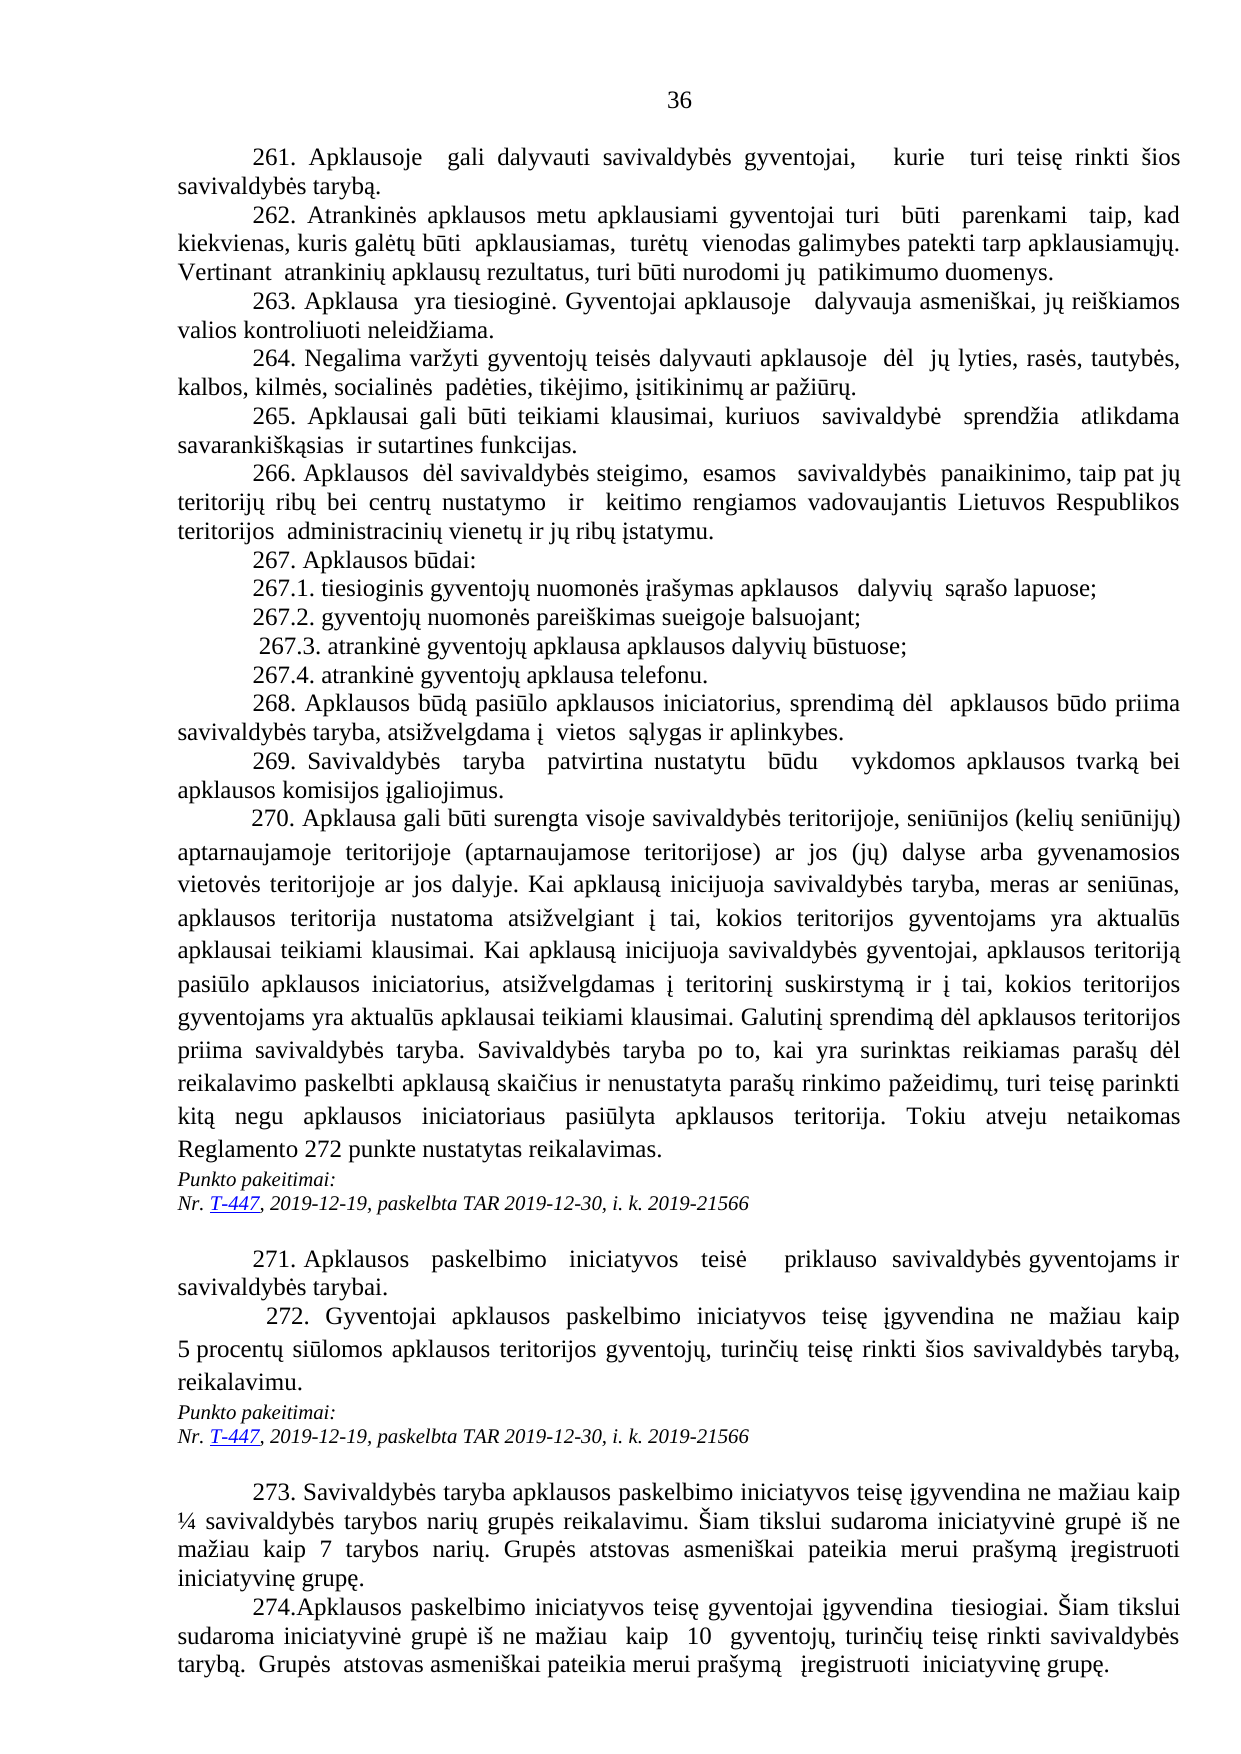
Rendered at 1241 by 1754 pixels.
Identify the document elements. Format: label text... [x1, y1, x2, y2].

text Nr. T-447, 2019-12-19, paskelbta TAR 2019-12-30, i. k. 2019-21566 [177, 1191, 1181, 1215]
text 273. Savivaldybės taryba apklausos paskelbimo iniciatyvos teisę įgyvendina ne mažiau kaip ¼ savivaldybės tarybos narių grupės reikalavimu. Šiam tikslui sudaroma iniciatyvinė grupė iš ne mažiau kaip 7 tarybos narių. Grupės atstovas asmeniškai pateikia merui prašymą įregistruoti iniciatyvinę grupę. [177, 1477, 1181, 1592]
text 266. Apklausos dėl savivaldybės steigimo, esamos savivaldybės panaikinimo, taip pat jų teritorijų ribų bei centrų nustatymo ir keitimo rengiamos vadovaujantis Lietuvos Respublikos teritorijos administracinių vienetų ir jų ribų įstatymu. [177, 458, 1181, 545]
text Punkto pakeitimai: [177, 1167, 1181, 1191]
text 267.3. atrankinė gyventojų apklausa apklausos dalyvių būstuose; [177, 631, 1181, 660]
text 265. Apklausai gali būti teikiami klausimai, kuriuos savivaldybė sprendžia atlikdama savarankiškąsias ir sutartines funkcijas. [177, 401, 1181, 458]
text 267. Apklausos būdai: [177, 545, 1181, 573]
text 264. Negalima varžyti gyventojų teisės dalyvauti apklausoje dėl jų lyties, rasės, tautybės, kalbos, kilmės, socialinės padėties, tikėjimo, įsitikinimų ar pažiūrų. [177, 343, 1181, 401]
text 271. Apklausos paskelbimo iniciatyvos teisė priklauso savivaldybės gyventojams ir savivaldybės tarybai. [177, 1244, 1181, 1301]
text 262. Atrankinės apklausos metu apklausiami gyventojai turi būti parenkami taip, kad kiekvienas, kuris galėtų būti apklausiamas, turėtų vienodas galimybes patekti tarp apklausiamųjų. Vertinant atrankinių apklausų rezultatus, turi būti nurodomi jų patikimumo duomenys. [177, 200, 1181, 286]
text 267.4. atrankinė gyventojų apklausa telefonu. [177, 660, 1181, 688]
text 269. Savivaldybės taryba patvirtina nustatytu būdu vykdomos apklausos tvarką bei apklausos komisijos įgaliojimus. [177, 746, 1181, 803]
text 267.1. tiesioginis gyventojų nuomonės įrašymas apklausos dalyvių sąrašo lapuose; [177, 573, 1181, 602]
text 272. Gyventojai apklausos paskelbimo iniciatyvos teisę įgyvendina ne mažiau kaip 5 procentų siūlomos apklausos teritorijos gyventojų, turinčių teisę rinkti šios savivaldybės tarybą, reikalavimu. [177, 1301, 1181, 1396]
text 263. Apklausa yra tiesioginė. Gyventojai apklausoje dalyvauja asmeniškai, jų reiškiamos valios kontroliuoti neleidžiama. [177, 286, 1181, 343]
text Punkto pakeitimai: [177, 1400, 1181, 1424]
text 268. Apklausos būdą pasiūlo apklausos iniciatorius, sprendimą dėl apklausos būdo priima savivaldybės taryba, atsižvelgdama į vietos sąlygas ir aplinkybes. [177, 688, 1181, 746]
text 270. Apklausa gali būti surengta visoje savivaldybės teritorijoje, seniūnijos (kelių seniūnijų) aptarnaujamoje teritorijoje (aptarnaujamose teritorijose) ar jos (jų) dalyse arba gyvenamosios vietovės teritorijoje ar jos dalyje. Kai apklausą inicijuoja savivaldybės taryba, meras ar seniūnas, apklausos teritorija nustatoma atsižvelgiant į tai, kokios teritorijos gyventojams yra aktualūs apklausai teikiami klausimai. Kai apklausą inicijuoja savivaldybės gyventojai, apklausos teritoriją pasiūlo apklausos iniciatorius, atsižvelgdamas į teritorinį suskirstymą ir į tai, kokios teritorijos gyventojams yra aktualūs apklausai teikiami klausimai. Galutinį sprendimą dėl apklausos teritorijos priima savivaldybės taryba. Savivaldybės taryba po to, kai yra surinktas reikiamas parašų dėl reikalavimo paskelbti apklausą skaičius ir nenustatyta parašų rinkimo pažeidimų, turi teisę parinkti kitą negu apklausos iniciatoriaus pasiūlyta apklausos teritorija. Tokiu atveju netaikomas Reglamento 272 punkte nustatytas reikalavimas. [177, 803, 1181, 1162]
text 274.Apklausos paskelbimo iniciatyvos teisę gyventojai įgyvendina tiesiogiai. Šiam tikslui sudaroma iniciatyvinė grupė iš ne mažiau kaip 10 gyventojų, turinčių teisę rinkti savivaldybės tarybą. Grupės atstovas asmeniškai pateikia merui prašymą įregistruoti iniciatyvinę grupę. [177, 1592, 1181, 1678]
text Nr. T-447, 2019-12-19, paskelbta TAR 2019-12-30, i. k. 2019-21566 [177, 1424, 1181, 1448]
text 267.2. gyventojų nuomonės pareiškimas sueigoje balsuojant; [177, 602, 1181, 631]
text 261. Apklausoje gali dalyvauti savivaldybės gyventojai, kurie turi teisę rinkti šios savivaldybės tarybą. [177, 142, 1181, 200]
